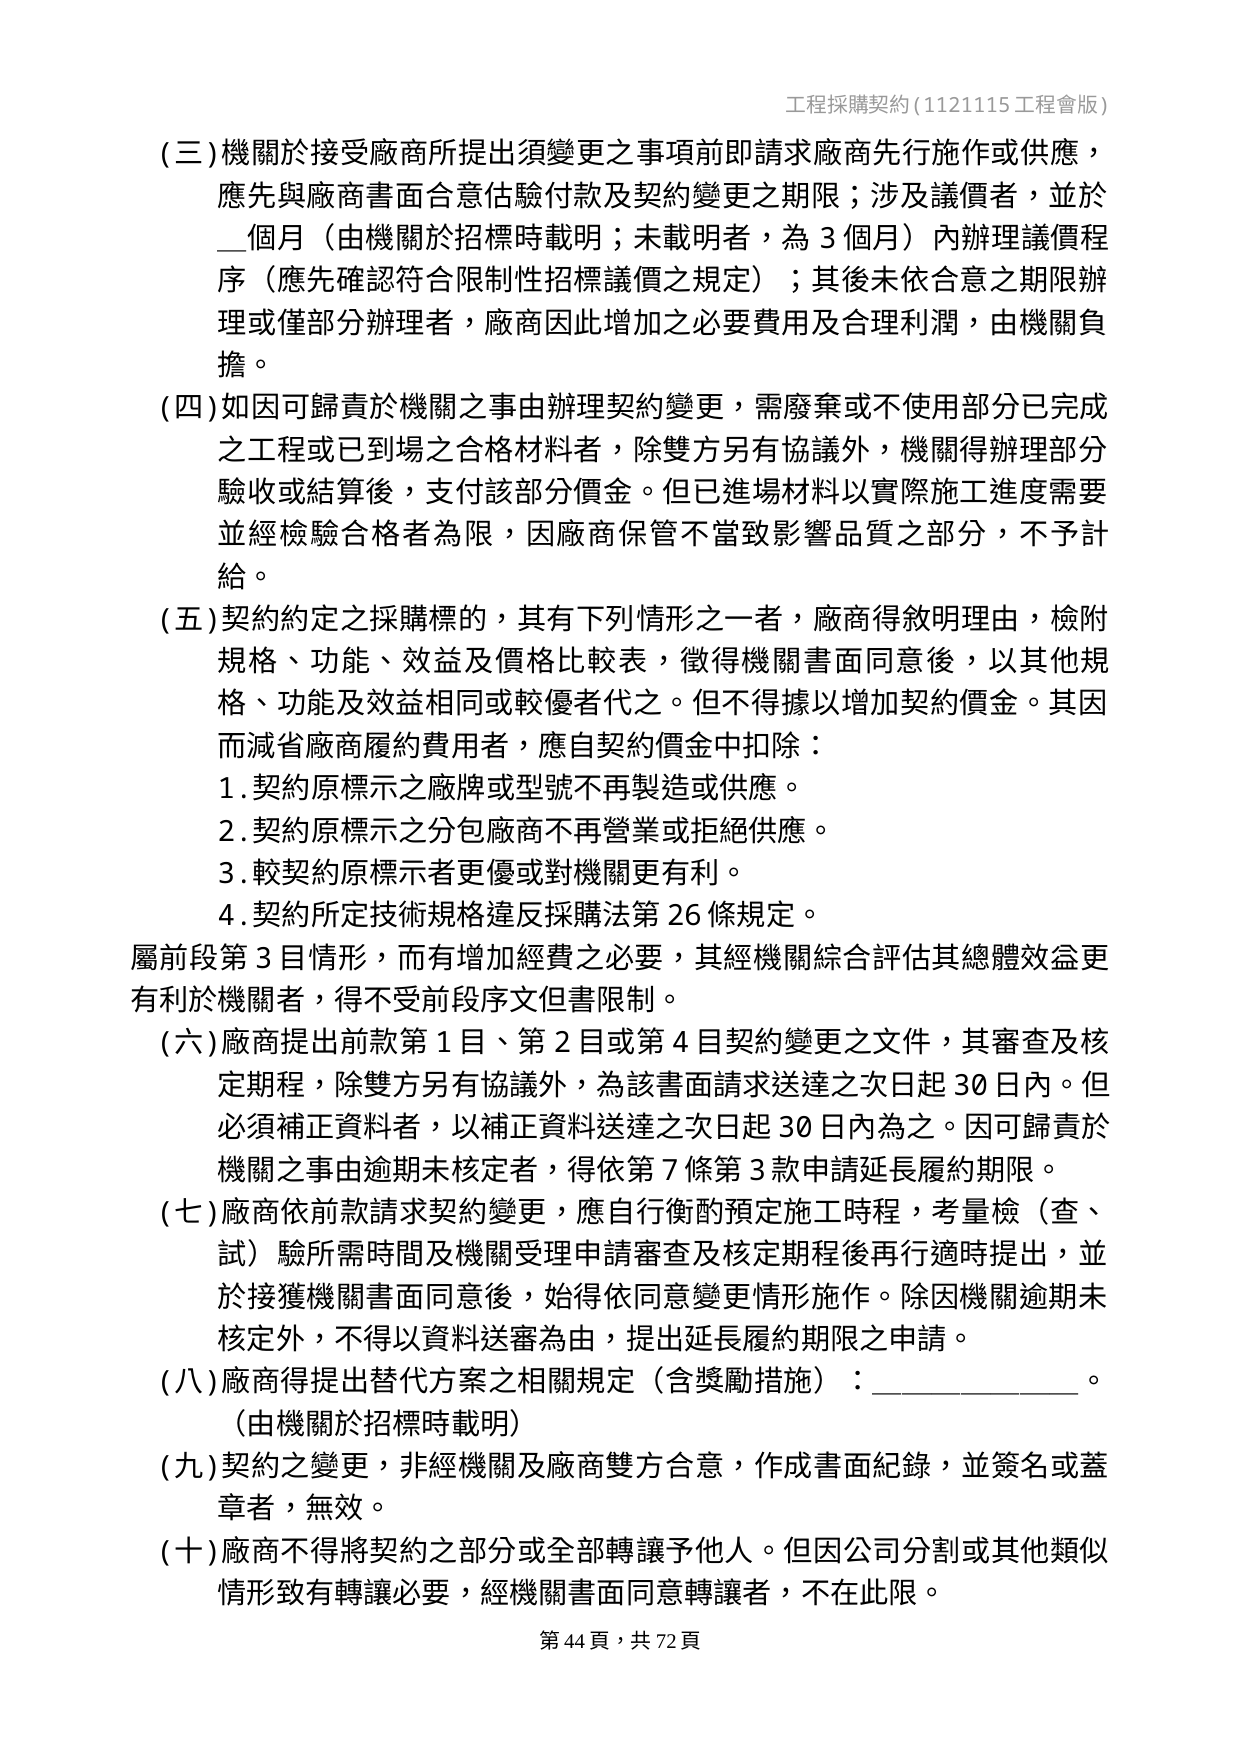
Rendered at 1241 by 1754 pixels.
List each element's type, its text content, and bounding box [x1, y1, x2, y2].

text (三)機關於接受廠商所提出須變更之事項前即請求廠商先行施作或供應，應先與廠商書面合意估驗付款及契約變更之期限；涉及議價者，並於＿個月（由機關於招標時載明；未載明者，為3個月）內辦理議價程序（應先確認符合限制性招標議價之規定）；其後未依合意之期限辦理或僅部分辦理者，廠商因此增加之必要費用及合理利潤，由機關負擔。 [156, 130, 1110, 384]
text 1.契約原標示之廠牌或型號不再製造或供應。 [217, 765, 1110, 807]
text (八)廠商得提出替代方案之相關規定（含獎勵措施）：＿＿＿＿＿＿＿。（由機關於招標時載明） [156, 1358, 1110, 1442]
text 2.契約原標示之分包廠商不再營業或拒絕供應。 [217, 807, 1110, 849]
text (四)如因可歸責於機關之事由辦理契約變更，需廢棄或不使用部分已完成之工程或已到場之合格材料者，除雙方另有協議外，機關得辦理部分驗收或結算後，支付該部分價金。但已進場材料以實際施工進度需要並經檢驗合格者為限，因廠商保管不當致影響品質之部分，不予計給。 [156, 384, 1110, 595]
text (五)契約約定之採購標的，其有下列情形之一者，廠商得敘明理由，檢附規格、功能、效益及價格比較表，徵得機關書面同意後，以其他規格、功能及效益相同或較優者代之。但不得據以增加契約價金。其因而減省廠商履約費用者，應自契約價金中扣除： [156, 595, 1110, 765]
text (六)廠商提出前款第1目、第2目或第4目契約變更之文件，其審查及核定期程，除雙方另有協議外，為該書面請求送達之次日起30日內。但必須補正資料者，以補正資料送達之次日起30日內為之。因可歸責於機關之事由逾期未核定者，得依第7條第3款申請延長履約期限。 [156, 1019, 1110, 1188]
text 4.契約所定技術規格違反採購法第26條規定。 [217, 892, 1110, 934]
text (七)廠商依前款請求契約變更，應自行衡酌預定施工時程，考量檢（查、試）驗所需時間及機關受理申請審查及核定期程後再行適時提出，並於接獲機關書面同意後，始得依同意變更情形施作。除因機關逾期未核定外，不得以資料送審為由，提出延長履約期限之申請。 [156, 1188, 1110, 1358]
text (十)廠商不得將契約之部分或全部轉讓予他人。但因公司分割或其他類似情形致有轉讓必要，經機關書面同意轉讓者，不在此限。 [156, 1527, 1110, 1612]
text 3.較契約原標示者更優或對機關更有利。 [217, 849, 1110, 892]
text 屬前段第3目情形，而有增加經費之必要，其經機關綜合評估其總體效益更有利於機關者，得不受前段序文但書限制。 [130, 934, 1110, 1019]
text (九)契約之變更，非經機關及廠商雙方合意，作成書面紀錄，並簽名或蓋章者，無效。 [156, 1442, 1110, 1527]
